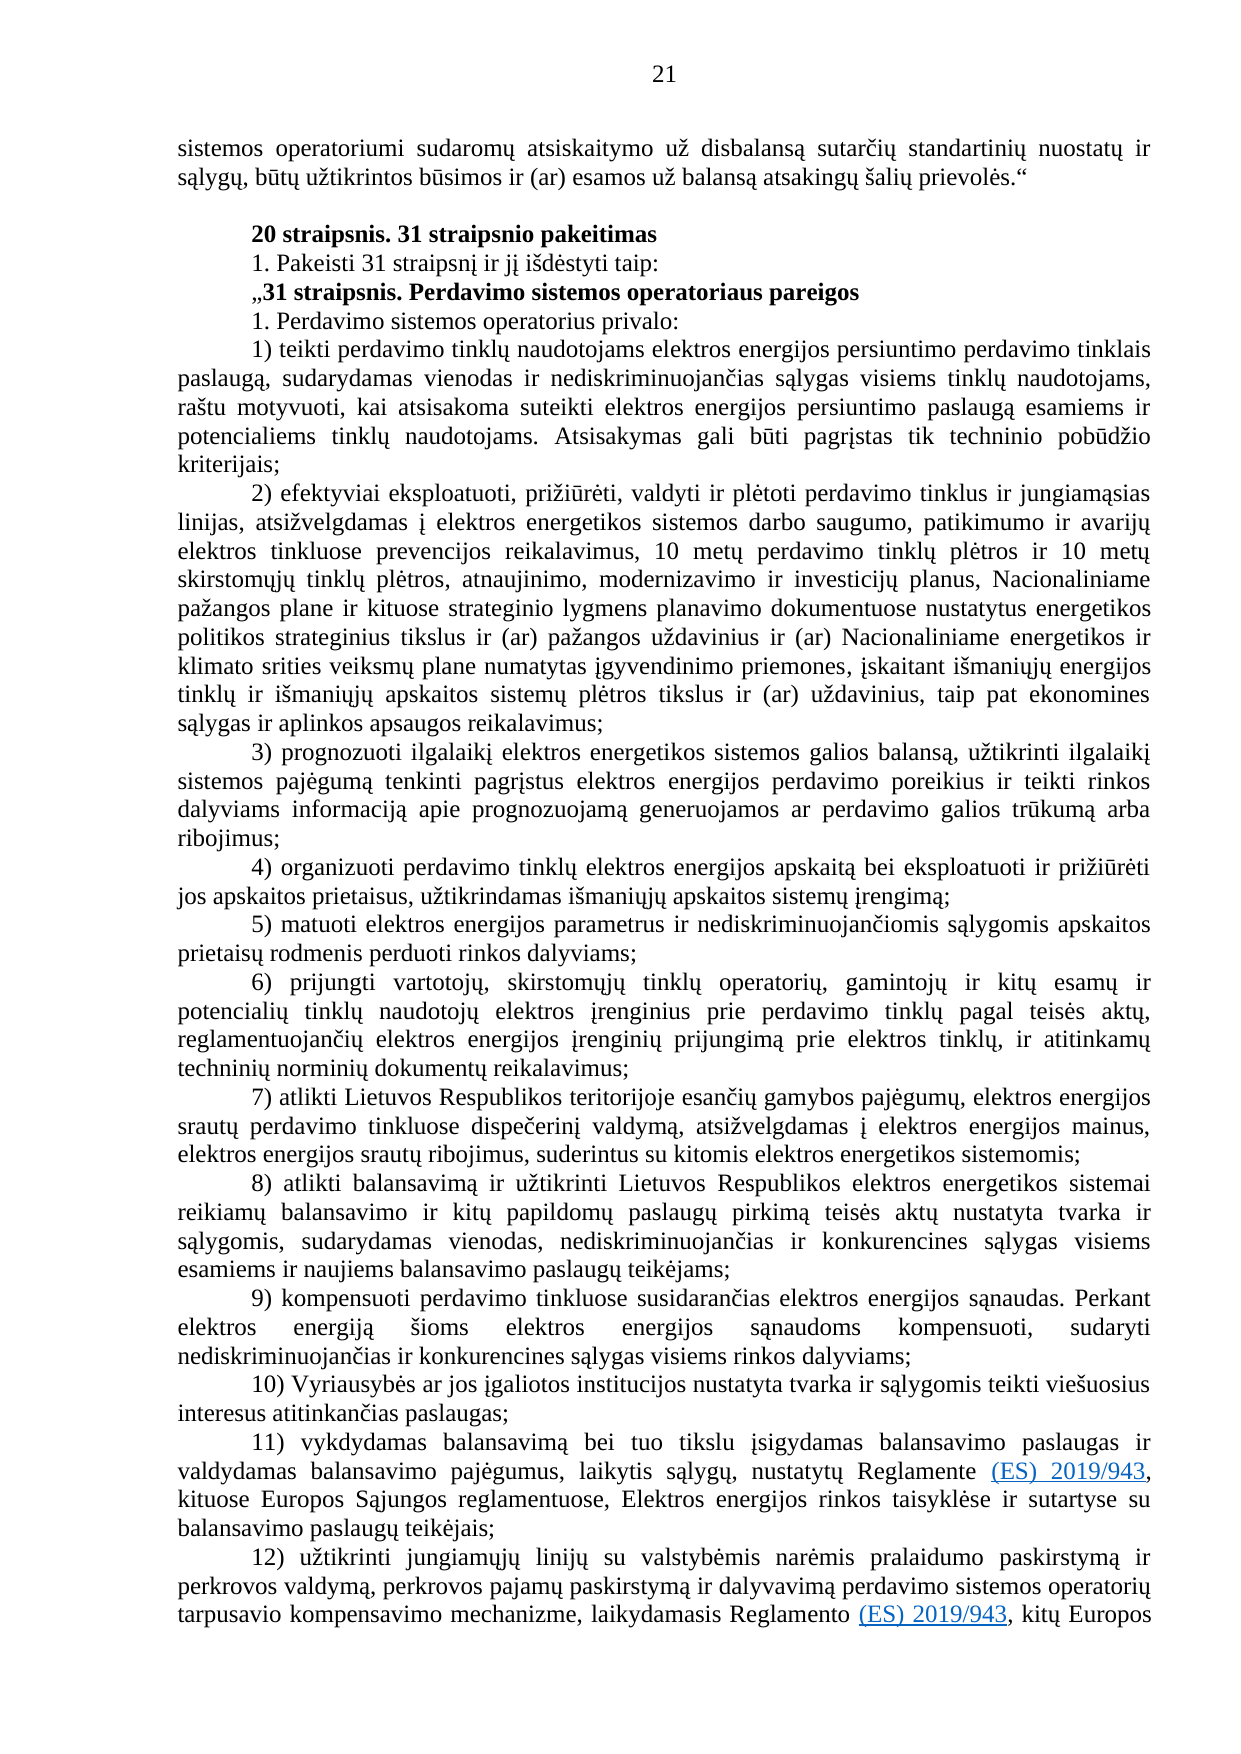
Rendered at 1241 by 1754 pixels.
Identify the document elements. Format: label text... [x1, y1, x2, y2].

text 1. Perdavimo sistemos operatorius privalo: [177, 306, 1152, 334]
text 12) užtikrinti jungiamųjų linijų su valstybėmis narėmis pralaidumo paskirstymą ir perkrovos valdymą, perkrovos pajamų paskirstymą ir dalyvavimą perdavimo sistemos operatorių tarpusavio kompensavimo mechanizme, laikydamasis Reglamento (ES) 2019/943, kitų Europos [177, 1542, 1152, 1628]
text 4) organizuoti perdavimo tinklų elektros energijos apskaitą bei eksploatuoti ir prižiūrėti jos apskaitos prietaisus, užtikrindamas išmaniųjų apskaitos sistemų įrengimą; [177, 852, 1152, 909]
text sistemos operatoriumi sudaromų atsiskaitymo už disbalansą sutarčių standartinių nuostatų ir sąlygų, būtų užtikrintos būsimos ir (ar) esamos už balansą atsakingų šalių prievolės.“ [177, 133, 1152, 191]
text 1) teikti perdavimo tinklų naudotojams elektros energijos persiuntimo perdavimo tinklais paslaugą, sudarydamas vienodas ir nediskriminuojančias sąlygas visiems tinklų naudotojams, raštu motyvuoti, kai atsisakoma suteikti elektros energijos persiuntimo paslaugą esamiems ir potencialiems tinklų naudotojams. Atsisakymas gali būti pagrįstas tik techninio pobūdžio kriterijais; [177, 334, 1152, 478]
text 11) vykdydamas balansavimą bei tuo tikslu įsigydamas balansavimo paslaugas ir valdydamas balansavimo pajėgumus, laikytis sąlygų, nustatytų Reglamente (ES) 2019/943, kituose Europos Sąjungos reglamentuose, Elektros energijos rinkos taisyklėse ir sutartyse su balansavimo paslaugų teikėjais; [177, 1427, 1152, 1542]
text 2) efektyviai eksploatuoti, prižiūrėti, valdyti ir plėtoti perdavimo tinklus ir jungiamąsias linijas, atsižvelgdamas į elektros energetikos sistemos darbo saugumo, patikimumo ir avarijų elektros tinkluose prevencijos reikalavimus, 10 metų perdavimo tinklų plėtros ir 10 metų skirstomųjų tinklų plėtros, atnaujinimo, modernizavimo ir investicijų planus, Nacionaliniame pažangos plane ir kituose strateginio lygmens planavimo dokumentuose nustatytus energetikos politikos strateginius tikslus ir (ar) pažangos uždavinius ir (ar) Nacionaliniame energetikos ir klimato srities veiksmų plane numatytas įgyvendinimo priemones, įskaitant išmaniųjų energijos tinklų ir išmaniųjų apskaitos sistemų plėtros tikslus ir (ar) uždavinius, taip pat ekonomines sąlygas ir aplinkos apsaugos reikalavimus; [177, 478, 1152, 737]
text 10) Vyriausybės ar jos įgaliotos institucijos nustatyta tvarka ir sąlygomis teikti viešuosius interesus atitinkančias paslaugas; [177, 1369, 1152, 1427]
text 1. Pakeisti 31 straipsnį ir jį išdėstyti taip: [177, 248, 1152, 277]
text 8) atlikti balansavimą ir užtikrinti Lietuvos Respublikos elektros energetikos sistemai reikiamų balansavimo ir kitų papildomų paslaugų pirkimą teisės aktų nustatyta tvarka ir sąlygomis, sudarydamas vienodas, nediskriminuojančias ir konkurencines sąlygas visiems esamiems ir naujiems balansavimo paslaugų teikėjams; [177, 1168, 1152, 1283]
text 6) prijungti vartotojų, skirstomųjų tinklų operatorių, gamintojų ir kitų esamų ir potencialių tinklų naudotojų elektros įrenginius prie perdavimo tinklų pagal teisės aktų, reglamentuojančių elektros energijos įrenginių prijungimą prie elektros tinklų, ir atitinkamų techninių norminių dokumentų reikalavimus; [177, 967, 1152, 1082]
text 9) kompensuoti perdavimo tinkluose susidarančias elektros energijos sąnaudas. Perkant elektros energiją šioms elektros energijos sąnaudoms kompensuoti, sudaryti nediskriminuojančias ir konkurencines sąlygas visiems rinkos dalyviams; [177, 1283, 1152, 1369]
text 7) atlikti Lietuvos Respublikos teritorijoje esančių gamybos pajėgumų, elektros energijos srautų perdavimo tinkluose dispečerinį valdymą, atsižvelgdamas į elektros energijos mainus, elektros energijos srautų ribojimus, suderintus su kitomis elektros energetikos sistemomis; [177, 1082, 1152, 1168]
text 3) prognozuoti ilgalaikį elektros energetikos sistemos galios balansą, užtikrinti ilgalaikį sistemos pajėgumą tenkinti pagrįstus elektros energijos perdavimo poreikius ir teikti rinkos dalyviams informaciją apie prognozuojamą generuojamos ar perdavimo galios trūkumą arba ribojimus; [177, 737, 1152, 852]
text „31 straipsnis. Perdavimo sistemos operatoriaus pareigos [177, 277, 1152, 306]
text 20 straipsnis. 31 straipsnio pakeitimas [177, 219, 1152, 248]
text 5) matuoti elektros energijos parametrus ir nediskriminuojančiomis sąlygomis apskaitos prietaisų rodmenis perduoti rinkos dalyviams; [177, 909, 1152, 967]
